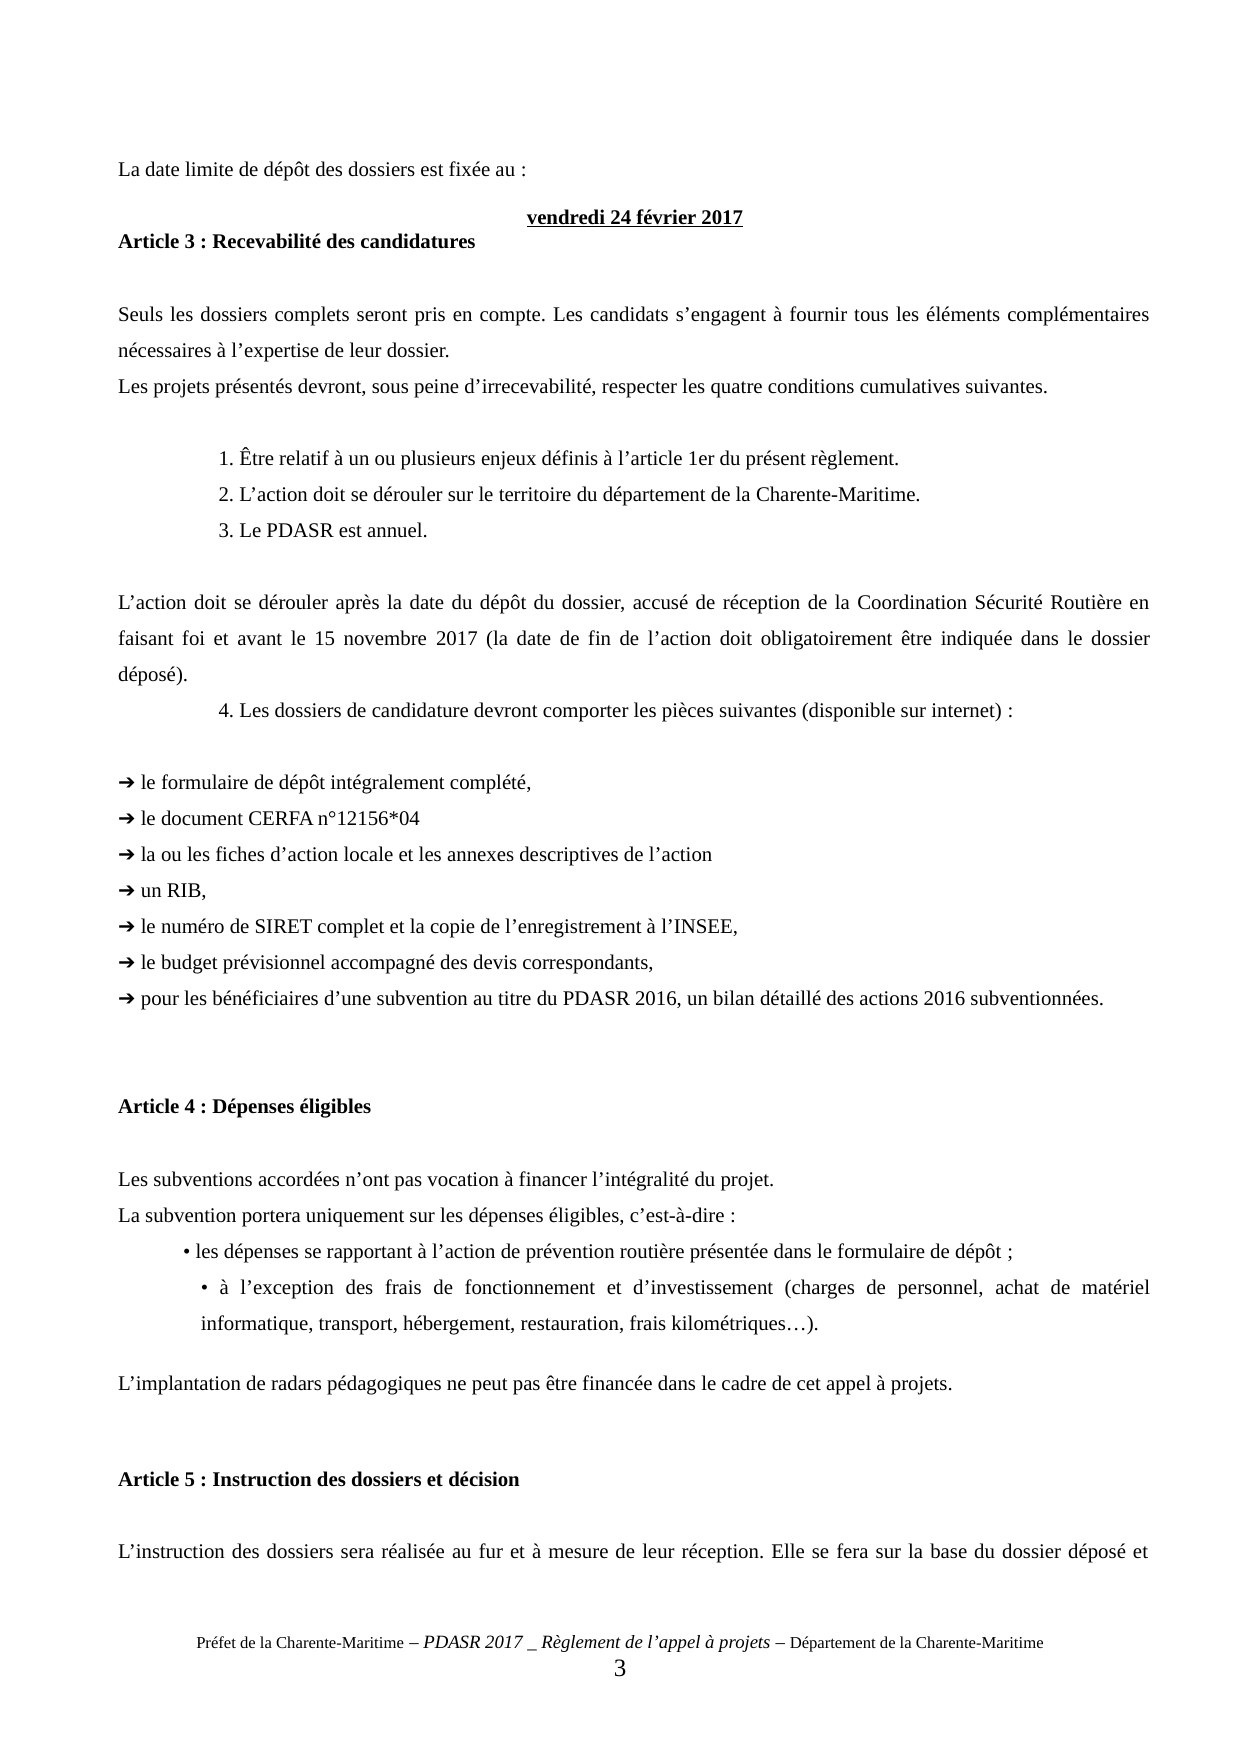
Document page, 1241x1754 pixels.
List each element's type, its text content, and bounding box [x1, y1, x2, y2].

text ➔ la ou les fiches d’action locale et les annexes descriptives de l’action [118, 842, 1151, 866]
text 1. Être relatif à un ou plusieurs enjeux définis à l’article 1er du présent règlement. [118, 446, 1151, 470]
text 4. Les dossiers de candidature devront comporter les pièces suivantes (disponible sur internet) : [118, 698, 1151, 722]
text La subvention portera uniquement sur les dépenses éligibles, c’est-à-dire : [118, 1203, 1151, 1227]
text Les subventions accordées n’ont pas vocation à financer l’intégralité du projet. [118, 1167, 1151, 1191]
text 3. Le PDASR est annuel. [118, 518, 1151, 542]
text • à l’exception des frais de fonctionnement et d’investissement (charges de personnel, achat de matériel informatique, transport, hébergement, restauration, frais kilométriques…). [201, 1275, 1151, 1335]
text 2. L’action doit se dérouler sur le territoire du département de la Charente-Maritime. [118, 482, 1151, 506]
text ➔ un RIB, [118, 878, 1151, 902]
text ➔ pour les bénéficiaires d’une subvention au titre du PDASR 2016, un bilan détaillé des actions 2016 subventionnées. [118, 986, 1151, 1010]
text ➔ le budget prévisionnel accompagné des devis correspondants, [118, 950, 1151, 974]
text ➔ le numéro de SIRET complet et la copie de l’enregistrement à l’INSEE, [118, 914, 1151, 938]
text Seuls les dossiers complets seront pris en compte. Les candidats s’engagent à fournir tous les éléments complémentaires nécessaires à l’expertise de leur dossier. [118, 301, 1151, 362]
text Article 5 : Instruction des dossiers et décision [118, 1467, 1151, 1491]
text La date limite de dépôt des dossiers est fixée au : [118, 157, 1151, 181]
text ➔ le formulaire de dépôt intégralement complété, [118, 770, 1151, 794]
text vendredi 24 février 2017 [118, 205, 1151, 229]
text L’action doit se dérouler après la date du dépôt du dossier, accusé de réception de la Coordination Sécurité Routière en faisant foi et avant le 15 novembre 2017 (la date de fin de l’action doit obligatoirement être indiquée dans le dossier déposé). [118, 590, 1151, 686]
text Article 4 : Dépenses éligibles [118, 1094, 1151, 1118]
text ➔ le document CERFA n°12156*04 [118, 806, 1151, 830]
text L’implantation de radars pédagogiques ne peut pas être financée dans le cadre de cet appel à projets. [118, 1371, 1151, 1395]
text L’instruction des dossiers sera réalisée au fur et à mesure de leur réception. Elle se fera sur la base du dossier déposé et [118, 1539, 1151, 1563]
text • les dépenses se rapportant à l’action de prévention routière présentée dans le formulaire de dépôt ; [183, 1239, 1151, 1263]
text Les projets présentés devront, sous peine d’irrecevabilité, respecter les quatre conditions cumulatives suivantes. [118, 373, 1151, 398]
text Article 3 : Recevabilité des candidatures [118, 229, 1151, 253]
